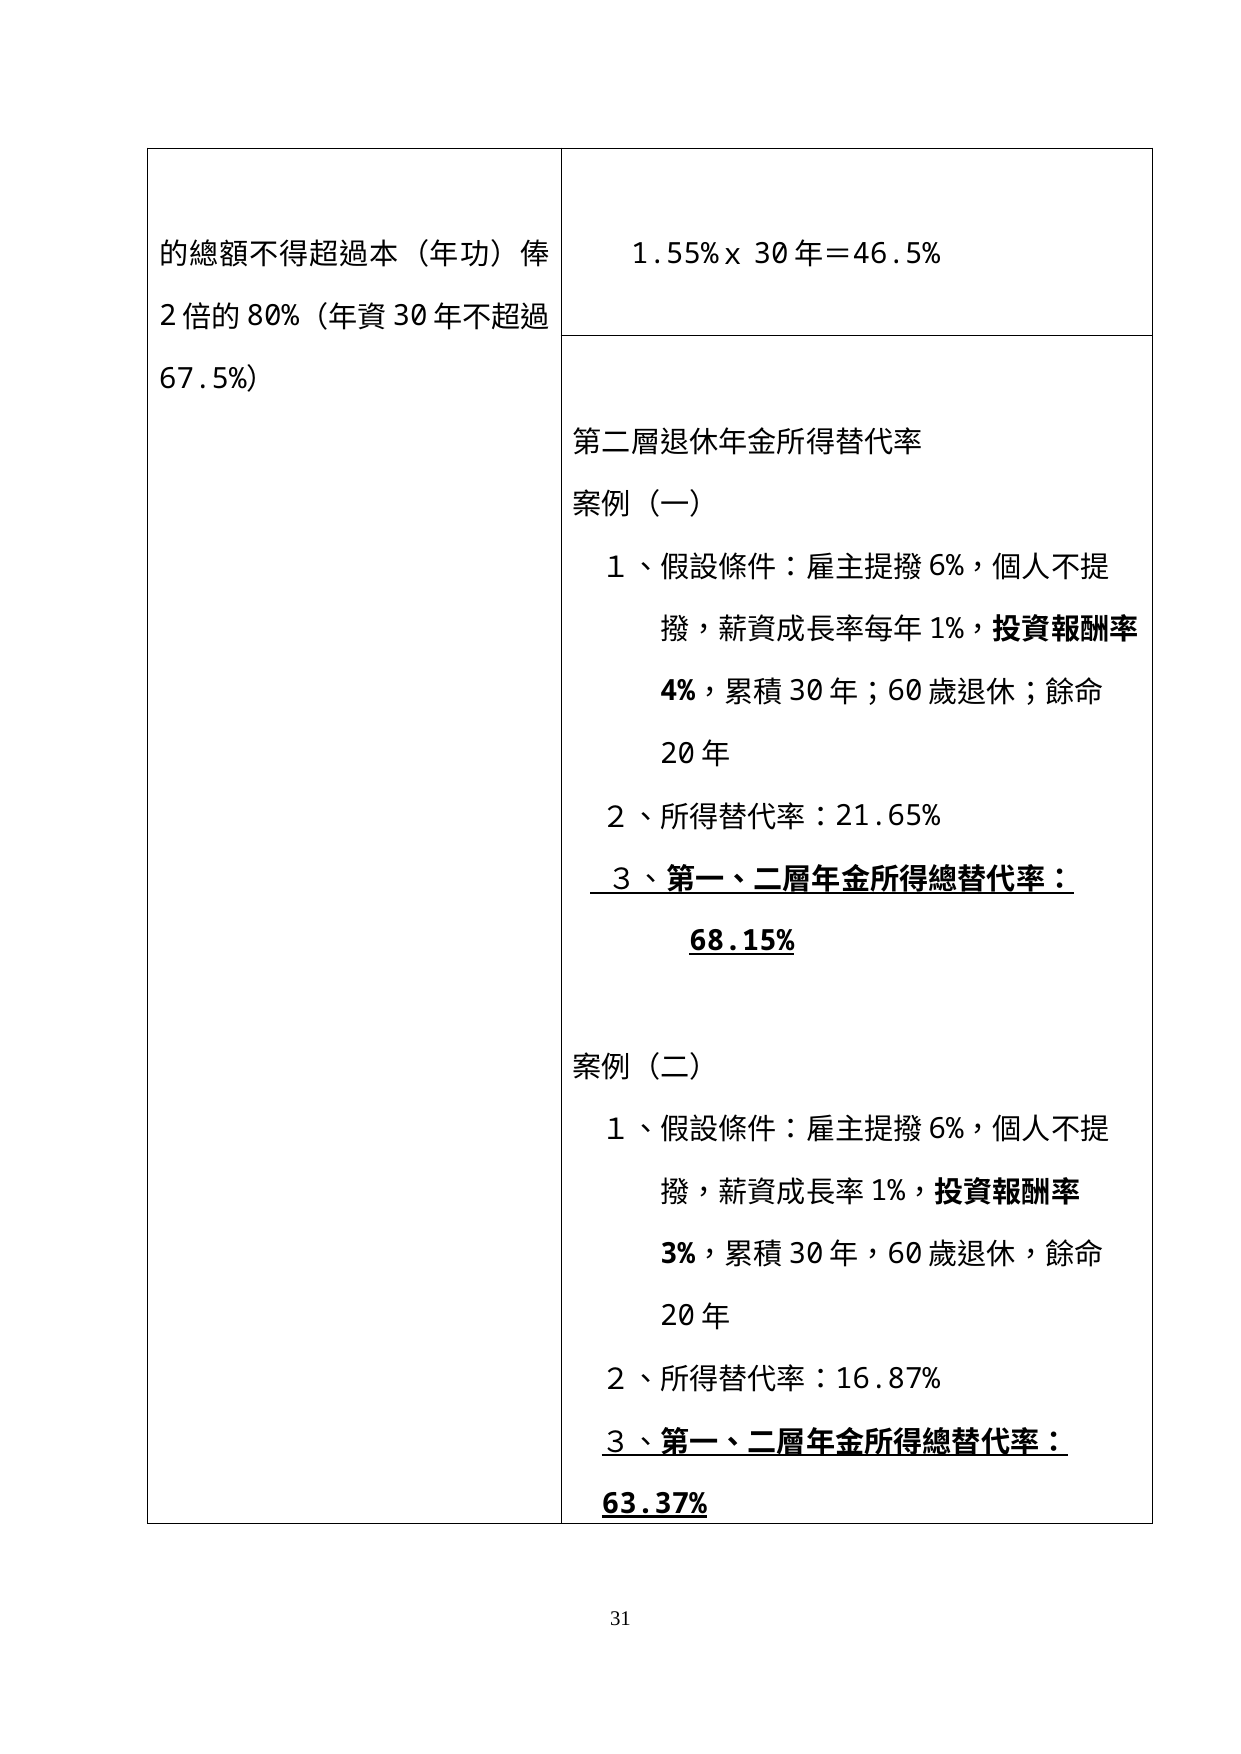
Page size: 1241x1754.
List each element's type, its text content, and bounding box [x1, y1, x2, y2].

table_cell 第二層退休年金所得替代率 案例（一） １、假設條件：雇主提撥6%，個人不提撥，薪資成長率每年1%，投資報酬率4%，累積30年；60歲退休；餘命20年 ２、所得替代率：21.65% ３、第一、二層年金所得總替代率：68.15% 案例（二） １、假設條件：雇主提撥6%，個人不提撥，薪資成長率1%，投資報酬率3%，累積30年，60歲退休，餘命20年 ２、所得替代率：16.87% ３、第一、二層年金所得總替代率：63.37% [562, 336, 1152, 1523]
table_cell 的總額不得超過本（年功）俸2倍的80%（年資30年不超過67.5%） [148, 149, 561, 1523]
table_cell 1.55%ｘ30年＝46.5% [562, 149, 1152, 335]
